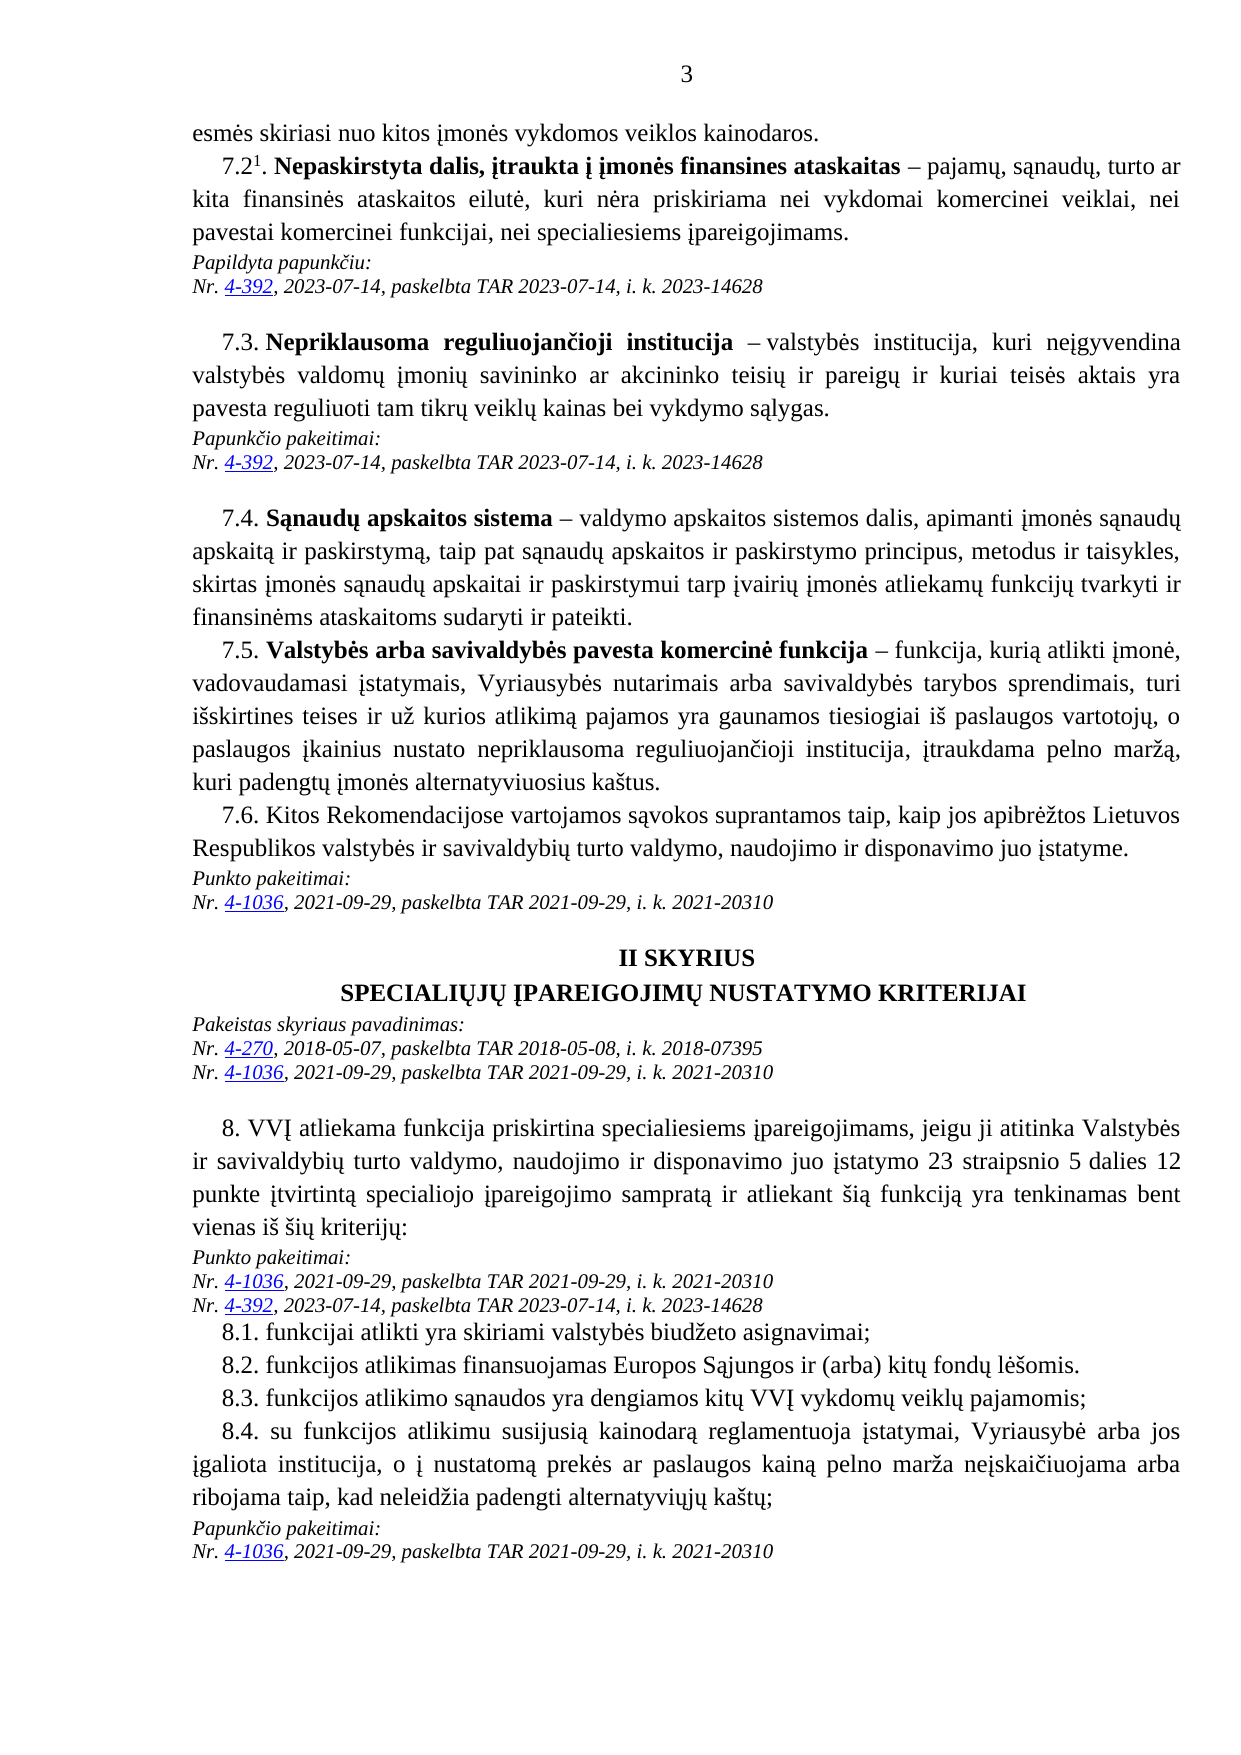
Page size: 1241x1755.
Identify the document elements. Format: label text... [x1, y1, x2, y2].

text SPECIALIŲJŲ ĮPAREIGOJIMŲ NUSTATYMO KRITERIJAI [192, 978, 1181, 1006]
text Nr. 4-392, 2023-07-14, paskelbta TAR 2023-07-14, i. k. 2023-14628 [192, 450, 1181, 474]
text esmės skiriasi nuo kitos įmonės vykdomos veiklos kainodaros. [192, 118, 1181, 147]
text Nr. 4-392, 2023-07-14, paskelbta TAR 2023-07-14, i. k. 2023-14628 [192, 1293, 1181, 1317]
text II SKYRIUS [192, 943, 1181, 972]
text Papildyta papunkčiu: [192, 250, 1181, 274]
text Nr. 4-1036, 2021-09-29, paskelbta TAR 2021-09-29, i. k. 2021-20310 [192, 890, 1181, 914]
text 8.1. funkcijai atlikti yra skiriami valstybės biudžeto asignavimai; [192, 1317, 1181, 1346]
text 7.4. Sąnaudų apskaitos sistema – valdymo apskaitos sistemos dalis, apimanti įmonės sąnaudų apskaitą ir paskirstymą, taip pat sąnaudų apskaitos ir paskirstymo principus, metodus ir taisykles, skirtas įmonės sąnaudų apskaitai ir paskirstymui tarp įvairių įmonės atliekamų funkcijų tvarkyti ir finansinėms ataskaitoms sudaryti ir pateikti. [192, 503, 1181, 631]
text Nr. 4-1036, 2021-09-29, paskelbta TAR 2021-09-29, i. k. 2021-20310 [192, 1539, 1181, 1563]
text Nr. 4-1036, 2021-09-29, paskelbta TAR 2021-09-29, i. k. 2021-20310 [192, 1060, 1181, 1084]
text Nr. 4-392, 2023-07-14, paskelbta TAR 2023-07-14, i. k. 2023-14628 [192, 274, 1181, 298]
text Punkto pakeitimai: [192, 866, 1181, 890]
text 8.2. funkcijos atlikimas finansuojamas Europos Sąjungos ir (arba) kitų fondų lėšomis. [192, 1350, 1181, 1379]
text 8. VVĮ atliekama funkcija priskirtina specialiesiems įpareigojimams, jeigu ji atitinka Valstybės ir savivaldybių turto valdymo, naudojimo ir disponavimo juo įstatymo 23 straipsnio 5 dalies 12 punkte įtvirtintą specialiojo įpareigojimo sampratą ir atliekant šią funkciją yra tenkinamas bent vienas iš šių kriterijų: [192, 1113, 1181, 1241]
text Papunkčio pakeitimai: [192, 1515, 1181, 1539]
text 8.3. funkcijos atlikimo sąnaudos yra dengiamos kitų VVĮ vykdomų veiklų pajamomis; [192, 1383, 1181, 1412]
text Nr. 4-1036, 2021-09-29, paskelbta TAR 2021-09-29, i. k. 2021-20310 [192, 1269, 1181, 1293]
text 7.6. Kitos Rekomendacijose vartojamos sąvokos suprantamos taip, kaip jos apibrėžtos Lietuvos Respublikos valstybės ir savivaldybių turto valdymo, naudojimo ir disponavimo juo įstatyme. [192, 800, 1181, 862]
text Punkto pakeitimai: [192, 1245, 1181, 1269]
text Papunkčio pakeitimai: [192, 426, 1181, 450]
text 7.21. Nepaskirstyta dalis, įtraukta į įmonės finansines ataskaitas – pajamų, sąnaudų, turto ar kita finansinės ataskaitos eilutė, kuri nėra priskiriama nei vykdomai komercinei veiklai, nei pavestai komercinei funkcijai, nei specialiesiems įpareigojimams. [192, 151, 1181, 246]
text 7.3. Nepriklausoma reguliuojančioji institucija – valstybės institucija, kuri neįgyvendina valstybės valdomų įmonių savininko ar akcininko teisių ir pareigų ir kuriai teisės aktais yra pavesta reguliuoti tam tikrų veiklų kainas bei vykdymo sąlygas. [192, 327, 1181, 422]
text 7.5. Valstybės arba savivaldybės pavesta komercinė funkcija – funkcija, kurią atlikti įmonė, vadovaudamasi įstatymais, Vyriausybės nutarimais arba savivaldybės tarybos sprendimais, turi išskirtines teises ir už kurios atlikimą pajamos yra gaunamos tiesiogiai iš paslaugos vartotojų, o paslaugos įkainius nustato nepriklausoma reguliuojančioji institucija, įtraukdama pelno maržą, kuri padengtų įmonės alternatyviuosius kaštus. [192, 635, 1181, 796]
text 8.4. su funkcijos atlikimu susijusią kainodarą reglamentuoja įstatymai, Vyriausybė arba jos įgaliota institucija, o į nustatomą prekės ar paslaugos kainą pelno marža neįskaičiuojama arba ribojama taip, kad neleidžia padengti alternatyviųjų kaštų; [192, 1416, 1181, 1511]
text Pakeistas skyriaus pavadinimas: [192, 1012, 1181, 1036]
text Nr. 4-270, 2018-05-07, paskelbta TAR 2018-05-08, i. k. 2018-07395 [192, 1036, 1181, 1060]
